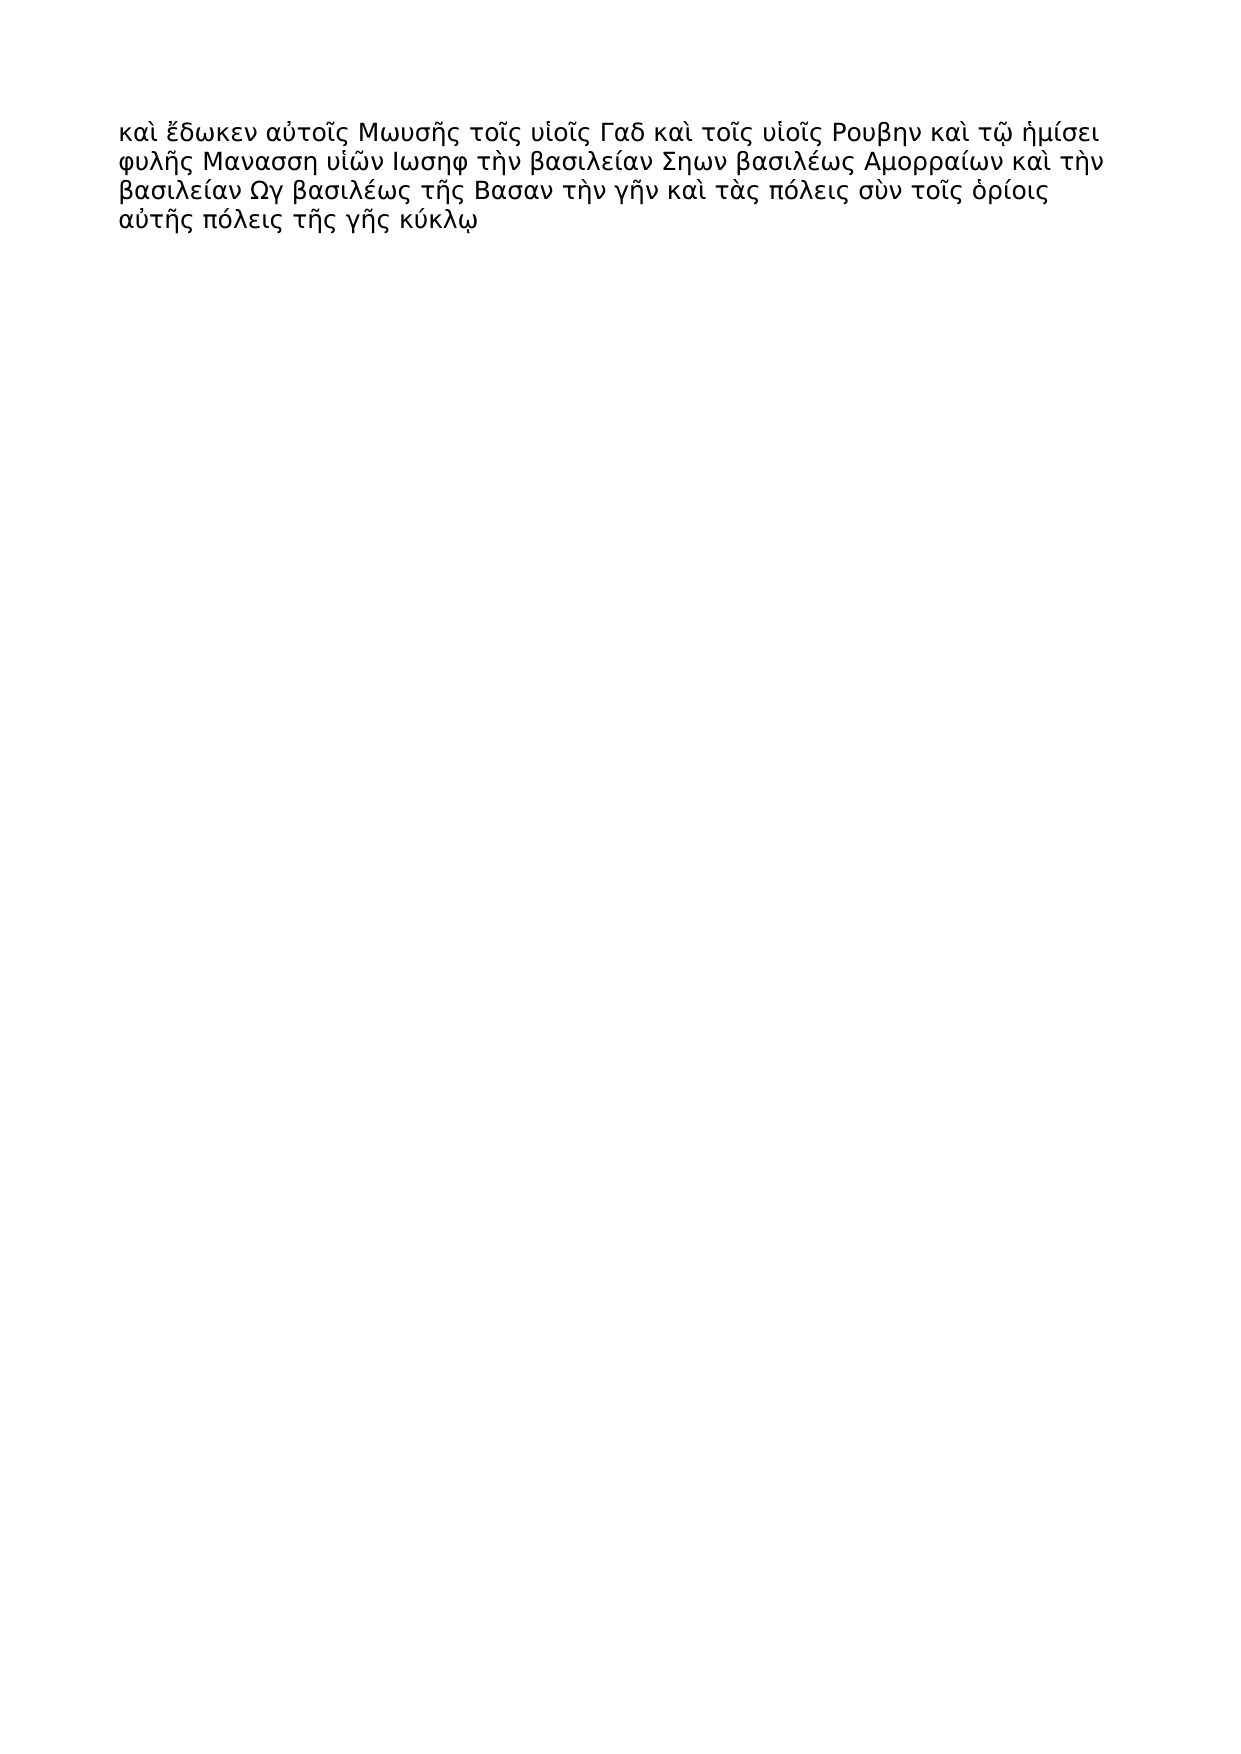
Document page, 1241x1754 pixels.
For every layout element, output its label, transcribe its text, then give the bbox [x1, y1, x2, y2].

text καὶ ἔδωκεν αὐτοῖς Μωυσῆς τοῖς υἱοῖς Γαδ καὶ τοῖς υἱοῖς Ρουβην καὶ τῷ ἡμίσει φυλῆς Μανασση υἱῶν Ιωσηφ τὴν βασιλείαν Σηων βασιλέως Αμορραίων καὶ τὴν βασιλείαν Ωγ βασιλέως τῆς Βασαν τὴν γῆν καὶ τὰς πόλεις σὺν τοῖς ὁρίοις αὐτῆς πόλεις τῆς γῆς κύκλῳ [118, 118, 1122, 235]
